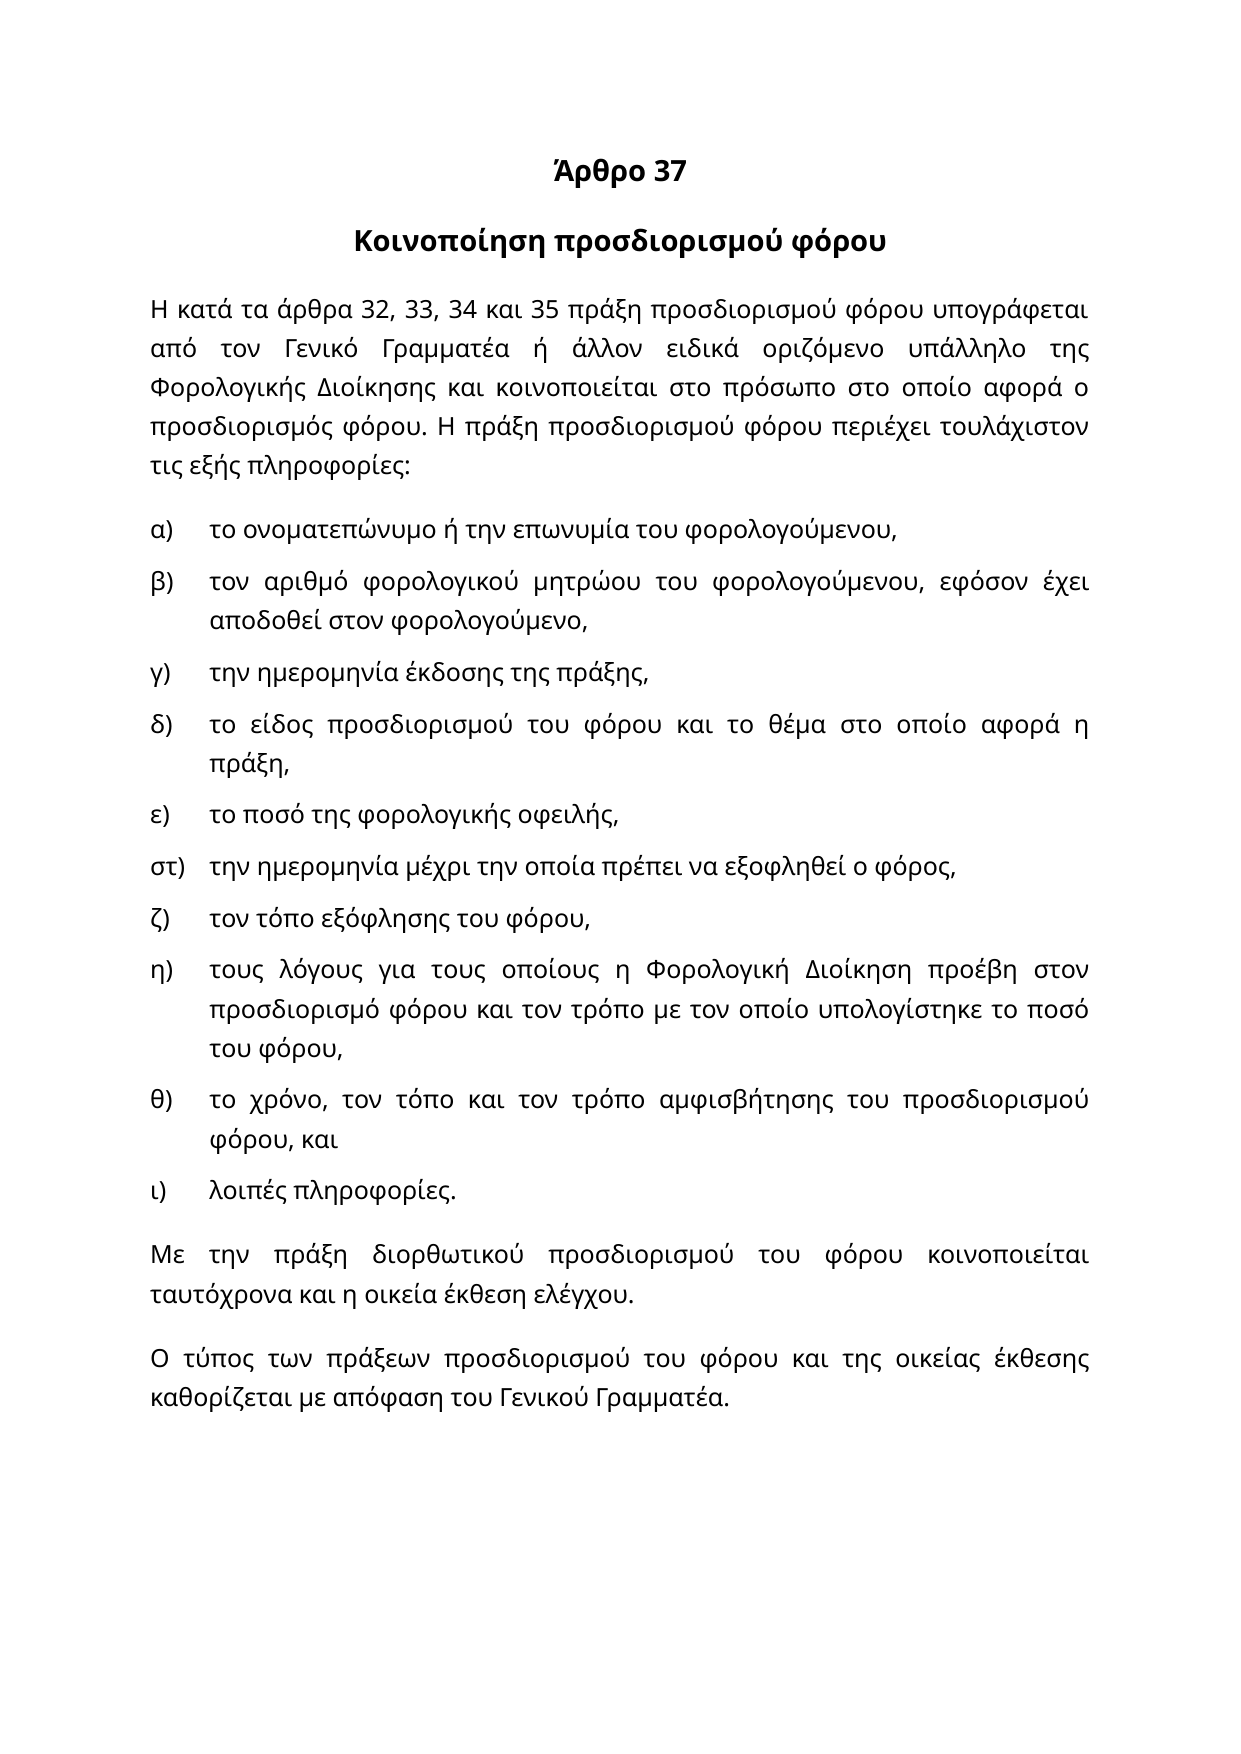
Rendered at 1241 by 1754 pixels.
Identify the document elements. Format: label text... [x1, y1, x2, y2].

text Η κατά τα άρθρα 32, 33, 34 και 35 πράξη προσδιορισμού φόρου υπογράφεται από τον Γενικό Γραμματέα ή άλλον ειδικά οριζόμενο υπάλληλο της Φορολογικής Διοίκησης και κοινοποιείται στο πρόσωπο στο οποίο αφορά ο προσδιορισμός φόρου. Η πράξη προσδιορισμού φόρου περιέχει τουλάχιστον τις εξής πληροφορίες: [150, 291, 1090, 482]
list ε) το ποσό της φορολογικής οφειλής, [150, 797, 1090, 831]
list δ) το είδος προσδιορισμού του φόρου και το θέμα στο οποίο αφορά η πράξη, [150, 706, 1090, 779]
list β) τον αριθμό φορολογικού μητρώου του φορολογούμενου, εφόσον έχει αποδοθεί στον φορολογούμενο, [150, 564, 1090, 637]
list η) τους λόγους για τους οποίους η Φορολογική Διοίκηση προέβη στον προσδιορισμό φόρου και τον τρόπο με τον οποίο υπολογίστηκε το ποσό του φόρου, [150, 952, 1090, 1064]
list γ) την ημερομηνία έκδοσης της πράξης, [150, 654, 1090, 689]
list ι) λοιπές πληροφορίες. [150, 1173, 1090, 1207]
list θ) το χρόνο, τον τόπο και τον τρόπο αμφισβήτησης του προσδιορισμού φόρου, και [150, 1082, 1090, 1155]
text Με την πράξη διορθωτικού προσδιορισμού του φόρου κοινοποιείται ταυτόχρονα και η οικεία έκθεση ελέγχου. [150, 1237, 1090, 1310]
subtitle Άρθρο 37 [150, 150, 1090, 190]
list ζ) τον τόπο εξόφλησης του φόρου, [150, 900, 1090, 934]
list α) το ονοματεπώνυμο ή την επωνυμία του φορολογούμενου, [150, 512, 1090, 546]
text Ο τύπος των πράξεων προσδιορισμού του φόρου και της οικείας έκθεσης καθορίζεται με απόφαση του Γενικού Γραμματέα. [150, 1340, 1090, 1414]
list στ) την ημερομηνία μέχρι την οποία πρέπει να εξοφληθεί ο φόρος, [150, 849, 1090, 883]
subtitle Κοινοποίηση προσδιορισμού φόρου [150, 221, 1090, 260]
